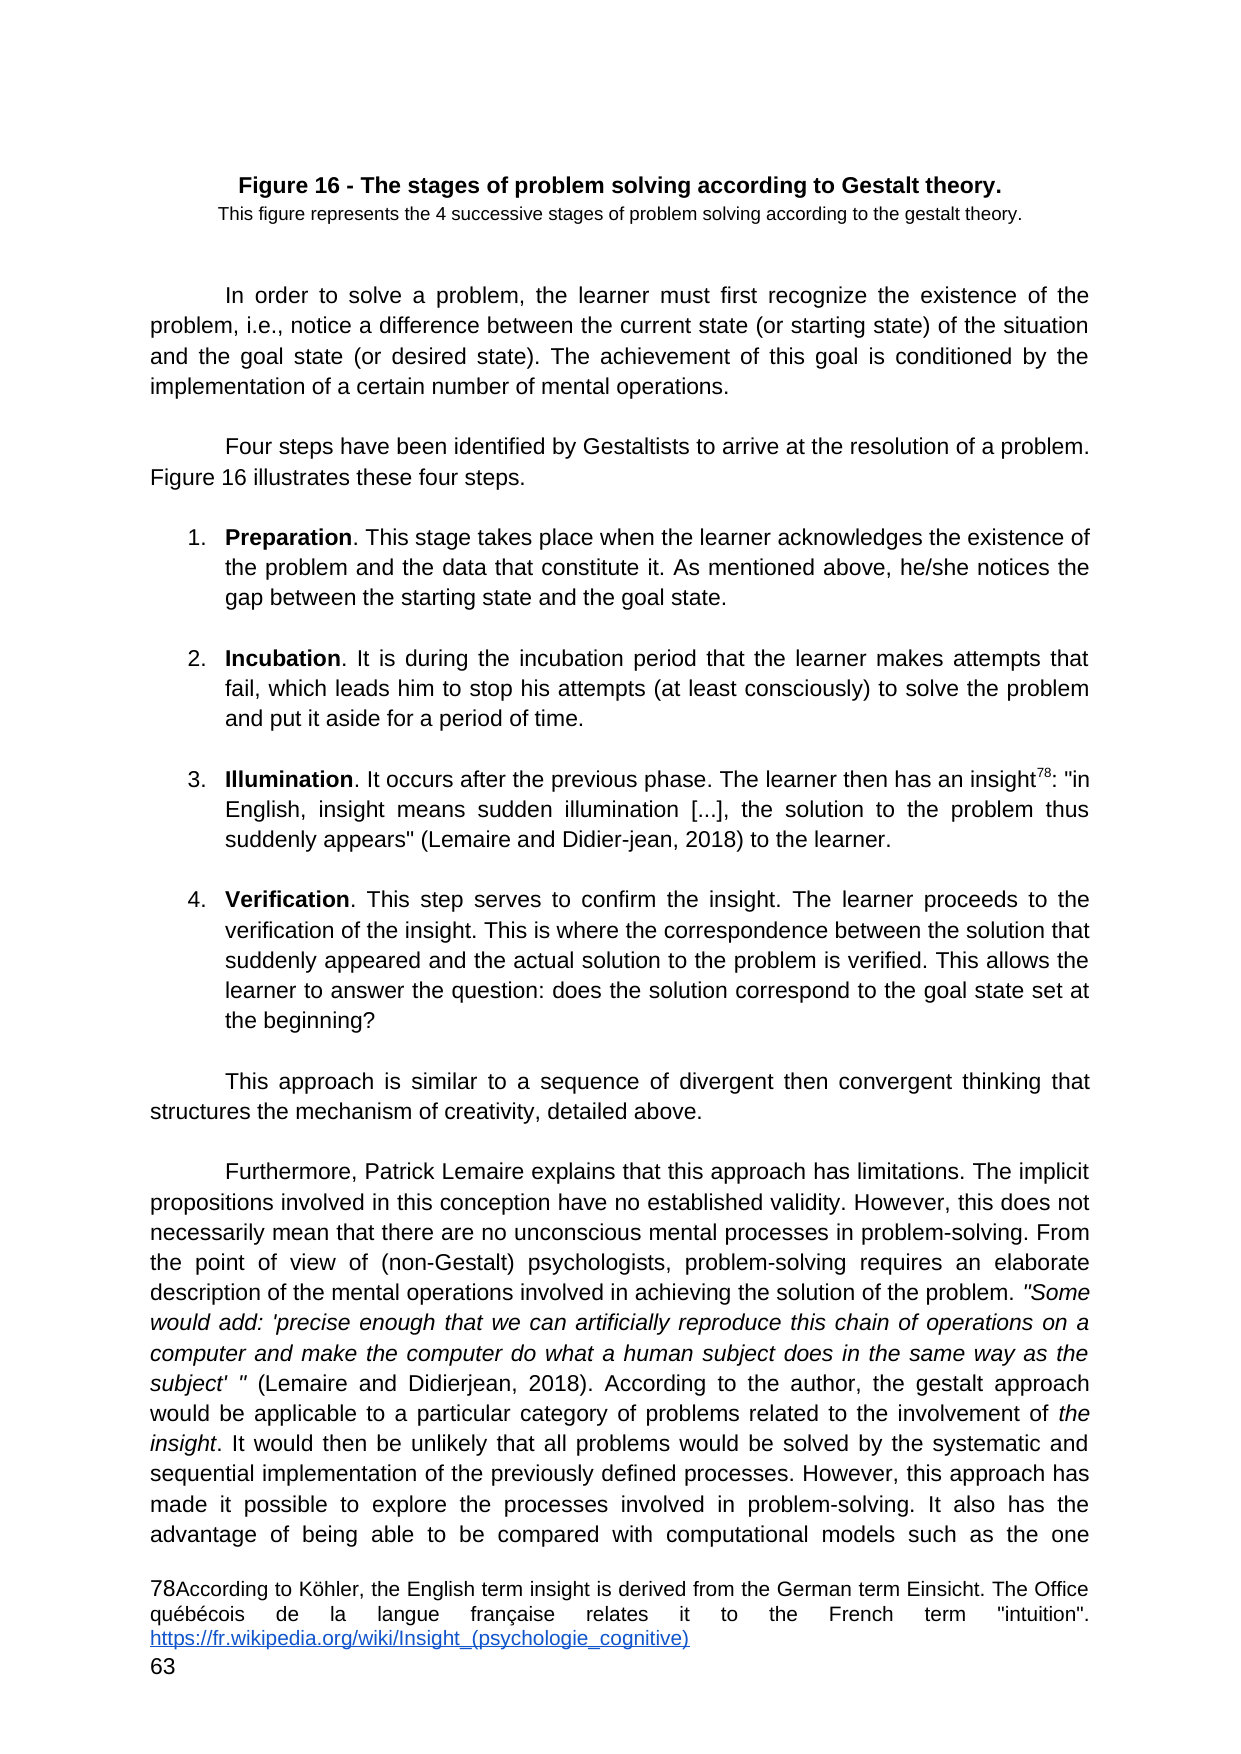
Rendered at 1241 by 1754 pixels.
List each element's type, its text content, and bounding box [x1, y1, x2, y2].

text In order to solve a problem, the learner must first recognize the existence of the problem, i.e., notice a difference between the current state (or starting state) of the situation and the goal state (or desired state). The achievement of this goal is conditioned by the implementation of a certain number of mental operations. [150, 282, 1090, 399]
list Incubation. It is during the incubation period that the learner makes attempts that fail, which leads him to stop his attempts (at least consciously) to solve the problem and put it aside for a period of time. [187, 645, 1090, 731]
text Four steps have been identified by Gestaltists to arrive at the resolution of a problem. Figure 16 illustrates these four steps. [150, 433, 1090, 490]
text This approach is similar to a sequence of divergent then convergent thinking that structures the mechanism of creativity, detailed above. [150, 1068, 1090, 1124]
list Illumination. It occurs after the previous phase. The learner then has an insight: "in English, insight means sudden illumination [...], the solution to the problem thus suddenly appears" (Lemaire and Didier-jean, 2018) to the learner. [187, 766, 1090, 852]
text Furthermore, Patrick Lemaire explains that this approach has limitations. The implicit propositions involved in this conception have no established validity. However, this does not necessarily mean that there are no unconscious mental processes in problem-solving. From the point of view of (non-Gestalt) psychologists, problem-solving requires an elaborate description of the mental operations involved in achieving the solution of the problem. "Some would add: 'precise enough that we can artificially reproduce this chain of operations on a computer and make the computer do what a human subject does in the same way as the subject' " (Lemaire and Didierjean, 2018). According to the author, the gestalt approach would be applicable to a particular category of problems related to the involvement of the insight. It would then be unlikely that all problems would be solved by the systematic and sequential implementation of the previously defined processes. However, this approach has made it possible to explore the processes involved in problem-solving. It also has the advantage of being able to be compared with computational models such as the one [150, 1158, 1090, 1547]
text Figure 16 - The stages of problem solving according to Gestalt theory. [150, 172, 1090, 198]
text This figure represents the 4 successive stages of problem solving according to the gestalt theory. [150, 202, 1090, 224]
list According to Köhler, the English term insight is derived from the German term Einsicht. The Office québécois de la langue française relates it to the French term "intuition". https://fr.wikipedia.org/wiki/Insight_(psychologie_cognitive) [150, 1575, 1090, 1649]
list Preparation. This stage takes place when the learner acknowledges the existence of the problem and the data that constitute it. As mentioned above, he/she notices the gap between the starting state and the goal state. [187, 524, 1090, 611]
list Verification. This step serves to confirm the insight. The learner proceeds to the verification of the insight. This is where the correspondence between the solution that suddenly appeared and the actual solution to the problem is verified. This allows the learner to answer the question: does the solution correspond to the goal state set at the beginning? [187, 886, 1090, 1033]
